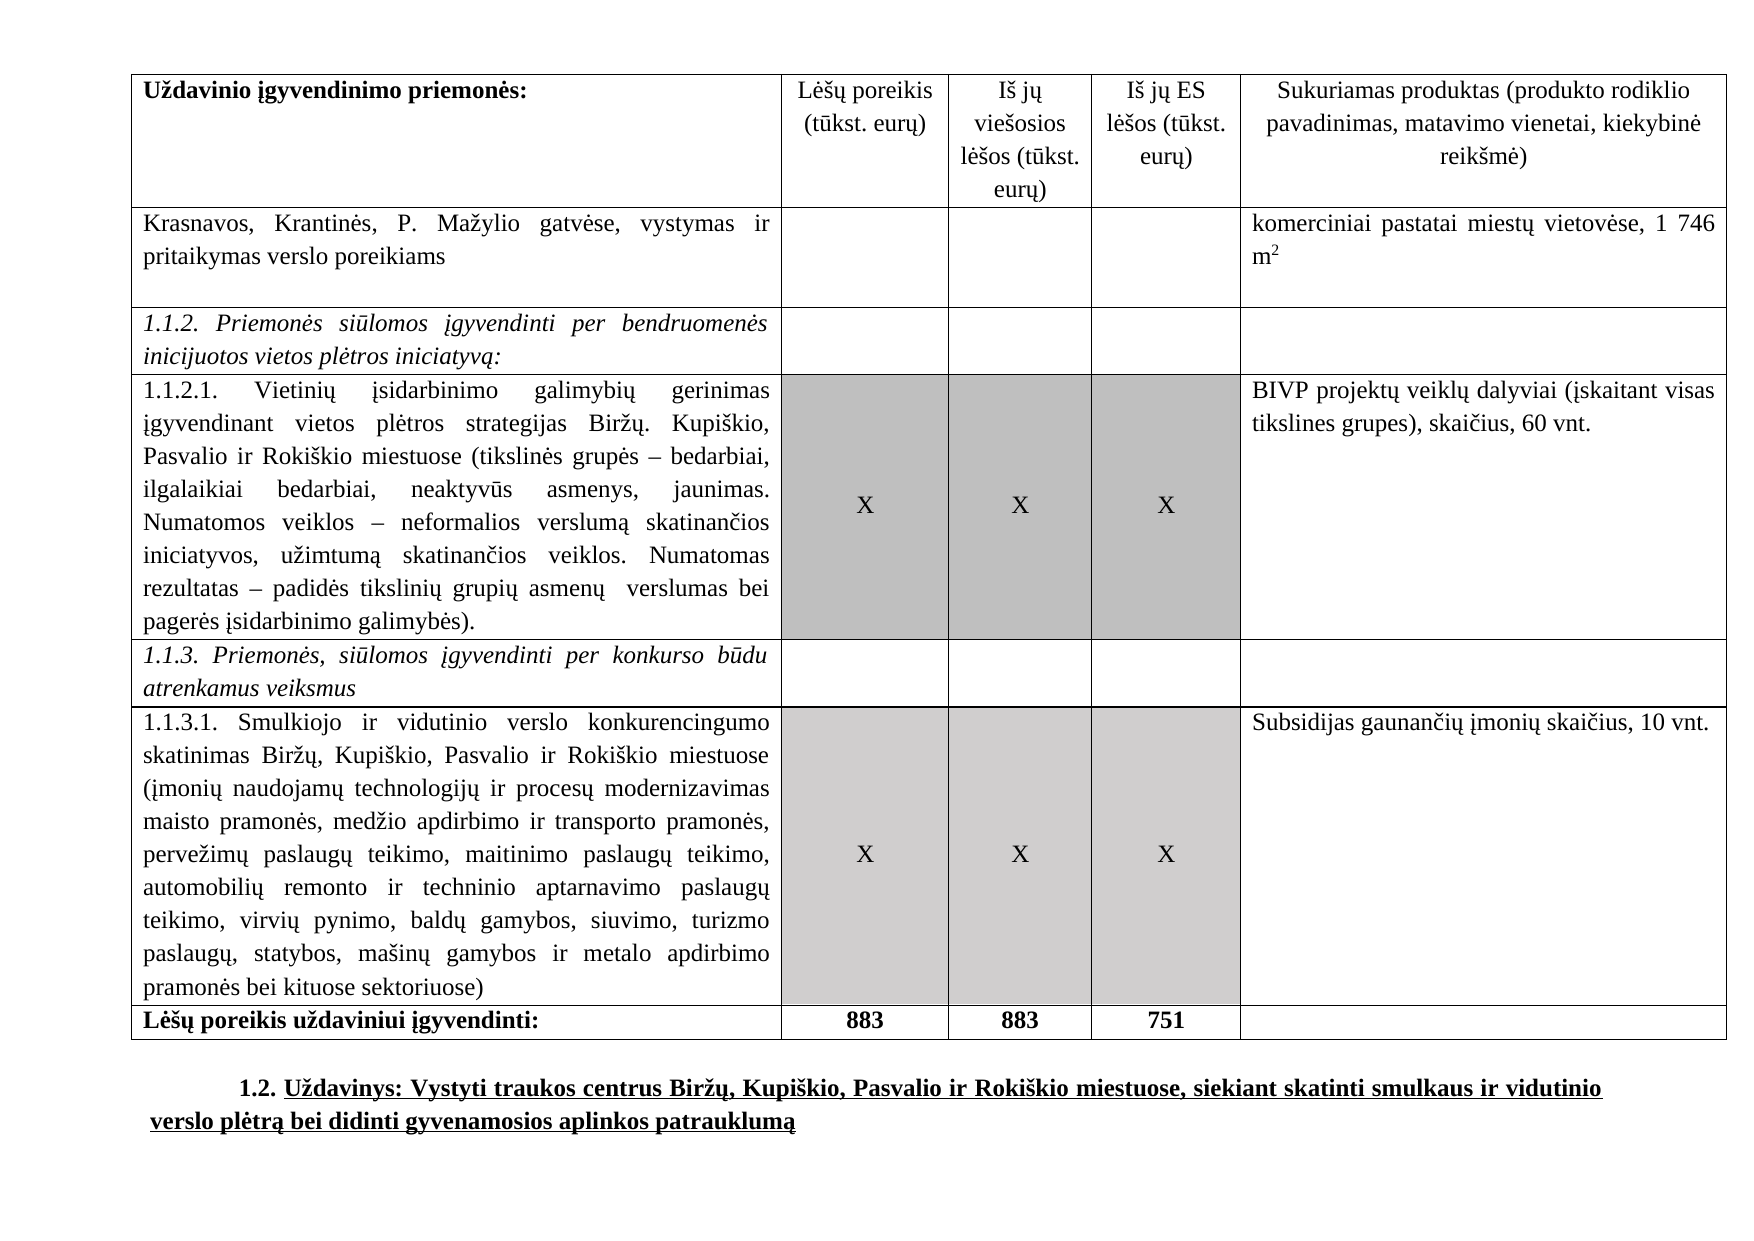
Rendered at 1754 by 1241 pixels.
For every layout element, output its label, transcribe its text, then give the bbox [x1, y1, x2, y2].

table_cell [949, 308, 1091, 374]
table_cell [1241, 1006, 1726, 1039]
table_cell X [949, 375, 1091, 639]
table_header Sukuriamas produktas (produkto rodiklio pavadinimas, matavimo vienetai, kiekybinė reikšmė) [1241, 75, 1726, 207]
table_cell 883 [949, 1006, 1091, 1039]
table_cell X [949, 708, 1091, 1004]
table_cell [1092, 208, 1240, 307]
table_cell X [1092, 375, 1240, 639]
table_cell Krasnavos, Krantinės, P. Mažylio gatvėse, vystymas ir pritaikymas verslo poreikiams [132, 208, 781, 307]
table_cell 883 [782, 1006, 948, 1039]
table_cell 1.1.3.1. Smulkiojo ir vidutinio verslo konkurencingumo skatinimas Biržų, Kupiškio, Pasvalio ir Rokiškio miestuose (įmonių naudojamų technologijų ir procesų modernizavimas maisto pramonės, medžio apdirbimo ir transporto pramonės, pervežimų paslaugų teikimo, maitinimo paslaugų teikimo, automobilių remonto ir techninio aptarnavimo paslaugų teikimo, virvių pynimo, baldų gamybos, siuvimo, turizmo paslaugų, statybos, mašinų gamybos ir metalo apdirbimo pramonės bei kituose sektoriuose) [132, 708, 781, 1004]
table_cell [949, 640, 1091, 706]
table_cell Subsidijas gaunančių įmonių skaičius, 10 vnt. [1241, 708, 1726, 1004]
table_cell [782, 308, 948, 374]
table_cell X [1092, 708, 1240, 1004]
table_cell 1.1.2.1. Vietinių įsidarbinimo galimybių gerinimas įgyvendinant vietos plėtros strategijas Biržų. Kupiškio, Pasvalio ir Rokiškio miestuose (tikslinės grupės – bedarbiai, ilgalaikiai bedarbiai, neaktyvūs asmenys, jaunimas. Numatomos veiklos – neformalios verslumą skatinančios iniciatyvos, užimtumą skatinančios veiklos. Numatomas rezultatas – padidės tikslinių grupių asmenų verslumas bei pagerės įsidarbinimo galimybės). [132, 375, 781, 639]
table_cell 1.1.3. Priemonės, siūlomos įgyvendinti per konkurso būdu atrenkamus veiksmus [132, 640, 781, 706]
table_cell [949, 208, 1091, 307]
table_cell X [782, 708, 948, 1004]
table_header Iš jų ES lėšos (tūkst. eurų) [1092, 75, 1240, 207]
table_cell [782, 208, 948, 307]
text 1.2. Uždavinys: Vystyti traukos centrus Biržų, Kupiškio, Pasvalio ir Rokiškio miestuose, siekiant skatinti smulkaus ir vidutinio verslo plėtrą bei didinti gyvenamosios aplinkos patrauklumą [150, 1073, 1604, 1134]
table_header Lėšų poreikis (tūkst. eurų) [782, 75, 948, 207]
table_cell komerciniai pastatai miestų vietovėse, 1 746 m2 [1241, 208, 1726, 307]
table_cell BIVP projektų veiklų dalyviai (įskaitant visas tikslines grupes), skaičius, 60 vnt. [1241, 375, 1726, 639]
table_cell [1092, 308, 1240, 374]
table_cell [1092, 640, 1240, 706]
table_header Uždavinio įgyvendinimo priemonės: [132, 75, 781, 207]
table_cell Lėšų poreikis uždaviniui įgyvendinti: [132, 1006, 781, 1039]
table_cell 1.1.2. Priemonės siūlomos įgyvendinti per bendruomenės inicijuotos vietos plėtros iniciatyvą: [132, 308, 781, 374]
table_header Iš jų viešosios lėšos (tūkst. eurų) [949, 75, 1091, 207]
table_cell [1241, 308, 1726, 374]
table_cell [1241, 640, 1726, 706]
table_cell 751 [1092, 1006, 1240, 1039]
table_cell [782, 640, 948, 706]
table_cell X [782, 375, 948, 639]
